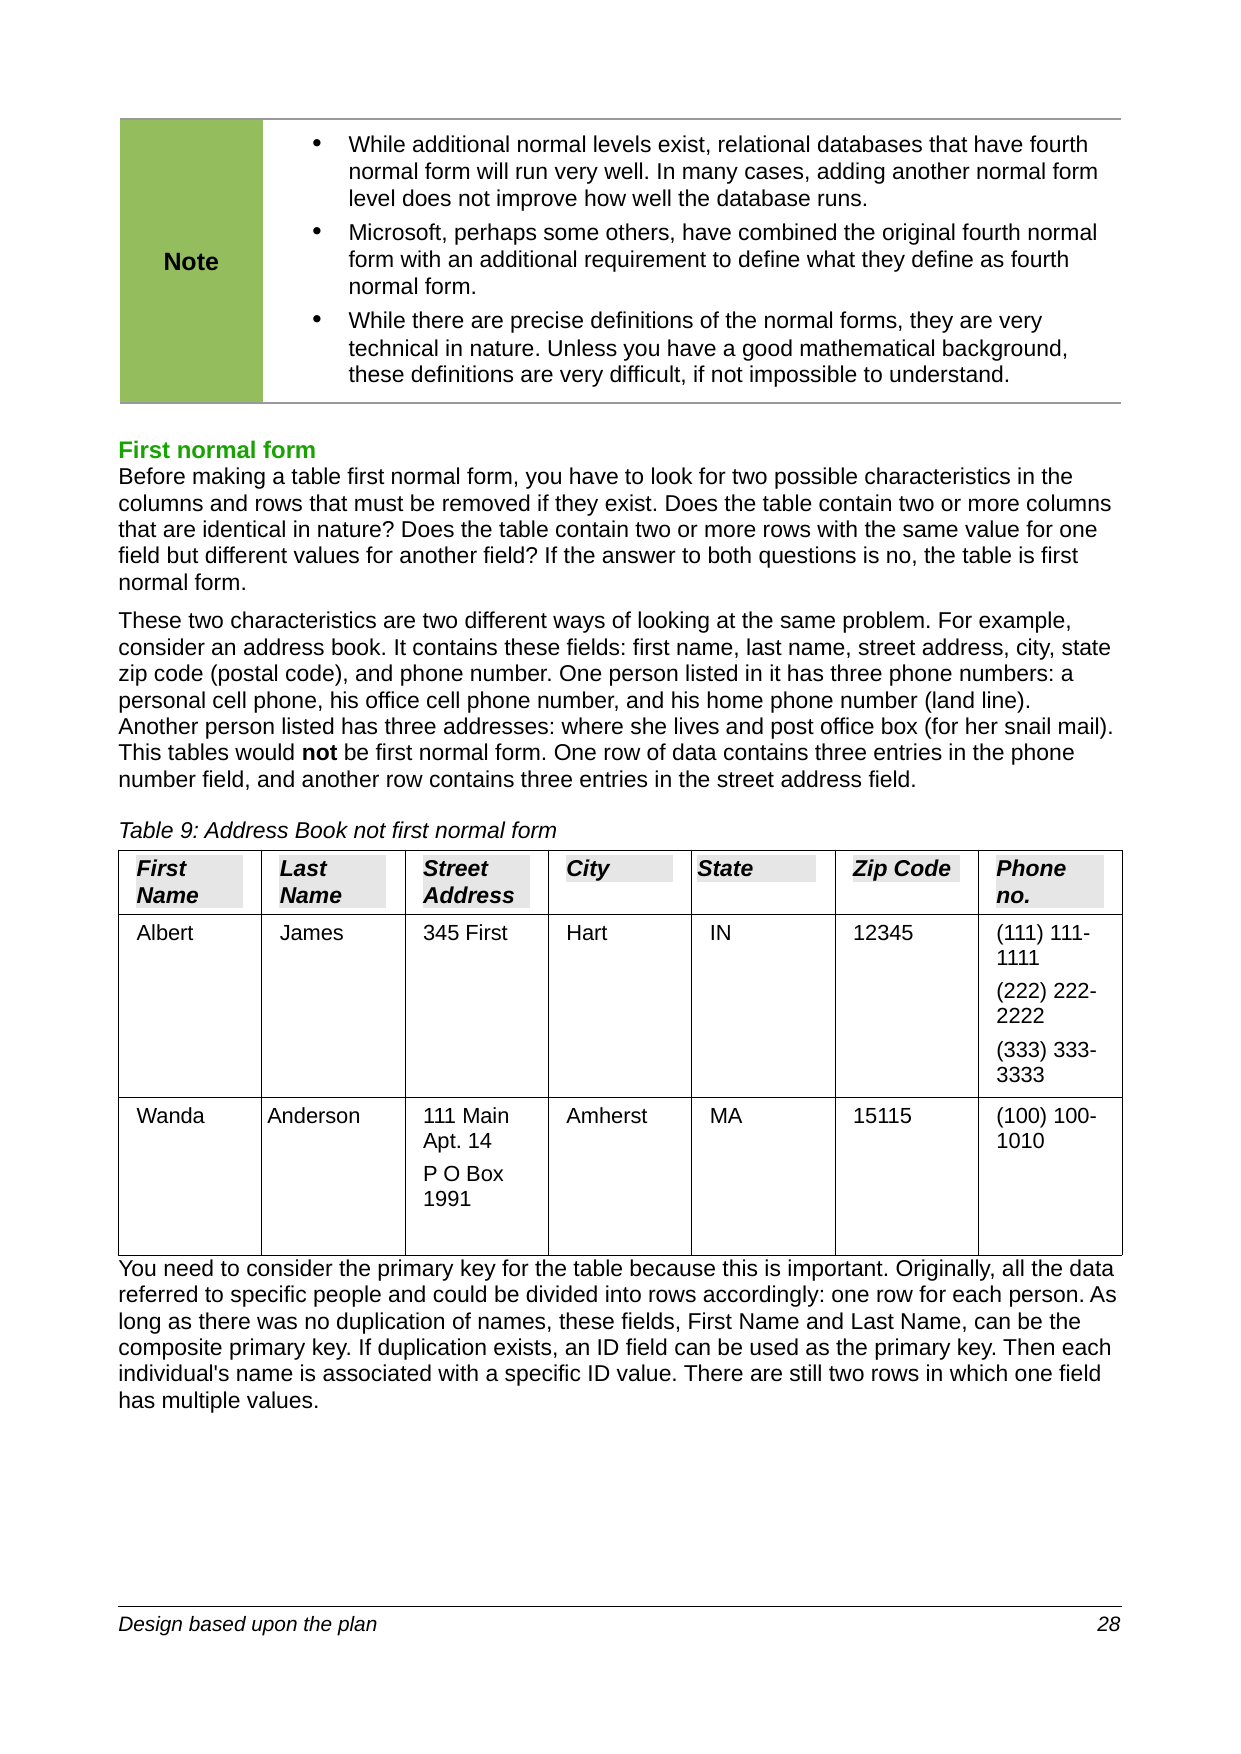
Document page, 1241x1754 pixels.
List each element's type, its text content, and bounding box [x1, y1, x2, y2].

text These two characteristics are two different ways of looking at the same problem. For example, consider an address book. It contains these fields: first name, last name, street address, city, state zip code (postal code), and phone number. One person listed in it has three phone numbers: a personal cell phone, his office cell phone number, and his home phone number (land line). Another person listed has three addresses: where she lives and post office box (for her snail mail). This tables would not be first normal form. One row of data contains three entries in the phone number field, and another row contains three entries in the street address field. [118, 607, 1122, 792]
table_header Zip Code [836, 851, 978, 914]
table_header While additional normal levels exist, relational databases that have fourth normal form will run very well. In many cases, adding another normal form level does not improve how well the database runs. Microsoft, perhaps some others, have combined the original fourth normal form with an additional requirement to define what they define as fourth normal form. While there are precise definitions of the normal forms, they are very technical in nature. Unless you have a good mathematical background, these definitions are very difficult, if not impossible to understand. [263, 120, 1121, 402]
table_cell Hart [549, 915, 691, 1097]
table_header Last Name [262, 851, 405, 914]
table_header State [692, 851, 835, 914]
table_cell 345 First [406, 915, 548, 1097]
table_cell 12345 [836, 915, 978, 1097]
table_cell 111 Main Apt. 14 P O Box 1991 [406, 1098, 548, 1255]
text Before making a table first normal form, you have to look for two possible characteristics in the columns and rows that must be removed if they exist. Does the table contain two or more columns that are identical in nature? Does the table contain two or more rows with the same value for one field but different values for another field? If the answer to both questions is no, the table is first normal form. [118, 463, 1122, 595]
table_cell (100) 100-1010 [979, 1098, 1122, 1255]
table_cell 15115 [836, 1098, 978, 1255]
table_header First Name [119, 851, 261, 914]
table_header Note [120, 120, 263, 402]
table_cell James [262, 915, 405, 1097]
table_cell Anderson [262, 1098, 405, 1255]
text You need to consider the primary key for the table because this is important. Originally, all the data referred to specific people and could be divided into rows accordingly: one row for each person. As long as there was no duplication of names, these fields, First Name and Last Name, can be the composite primary key. If duplication exists, an ID field can be used as the primary key. Then each individual's name is associated with a specific ID value. There are still two rows in which one field has multiple values. [118, 1256, 1122, 1413]
table_cell (111) 111-1111 (222) 222-2222 (333) 333-3333 [979, 915, 1122, 1097]
subtitle First normal form [118, 436, 1122, 463]
table_header Phone no. [979, 851, 1122, 914]
table_cell Albert [119, 915, 261, 1097]
table_header Street Address [406, 851, 548, 914]
table_cell MA [692, 1098, 835, 1255]
table_cell Wanda [119, 1098, 261, 1255]
table_cell IN [692, 915, 835, 1097]
text Table 9: Address Book not first normal form [118, 817, 1122, 843]
table_cell Amherst [549, 1098, 691, 1255]
table_header City [549, 851, 691, 914]
